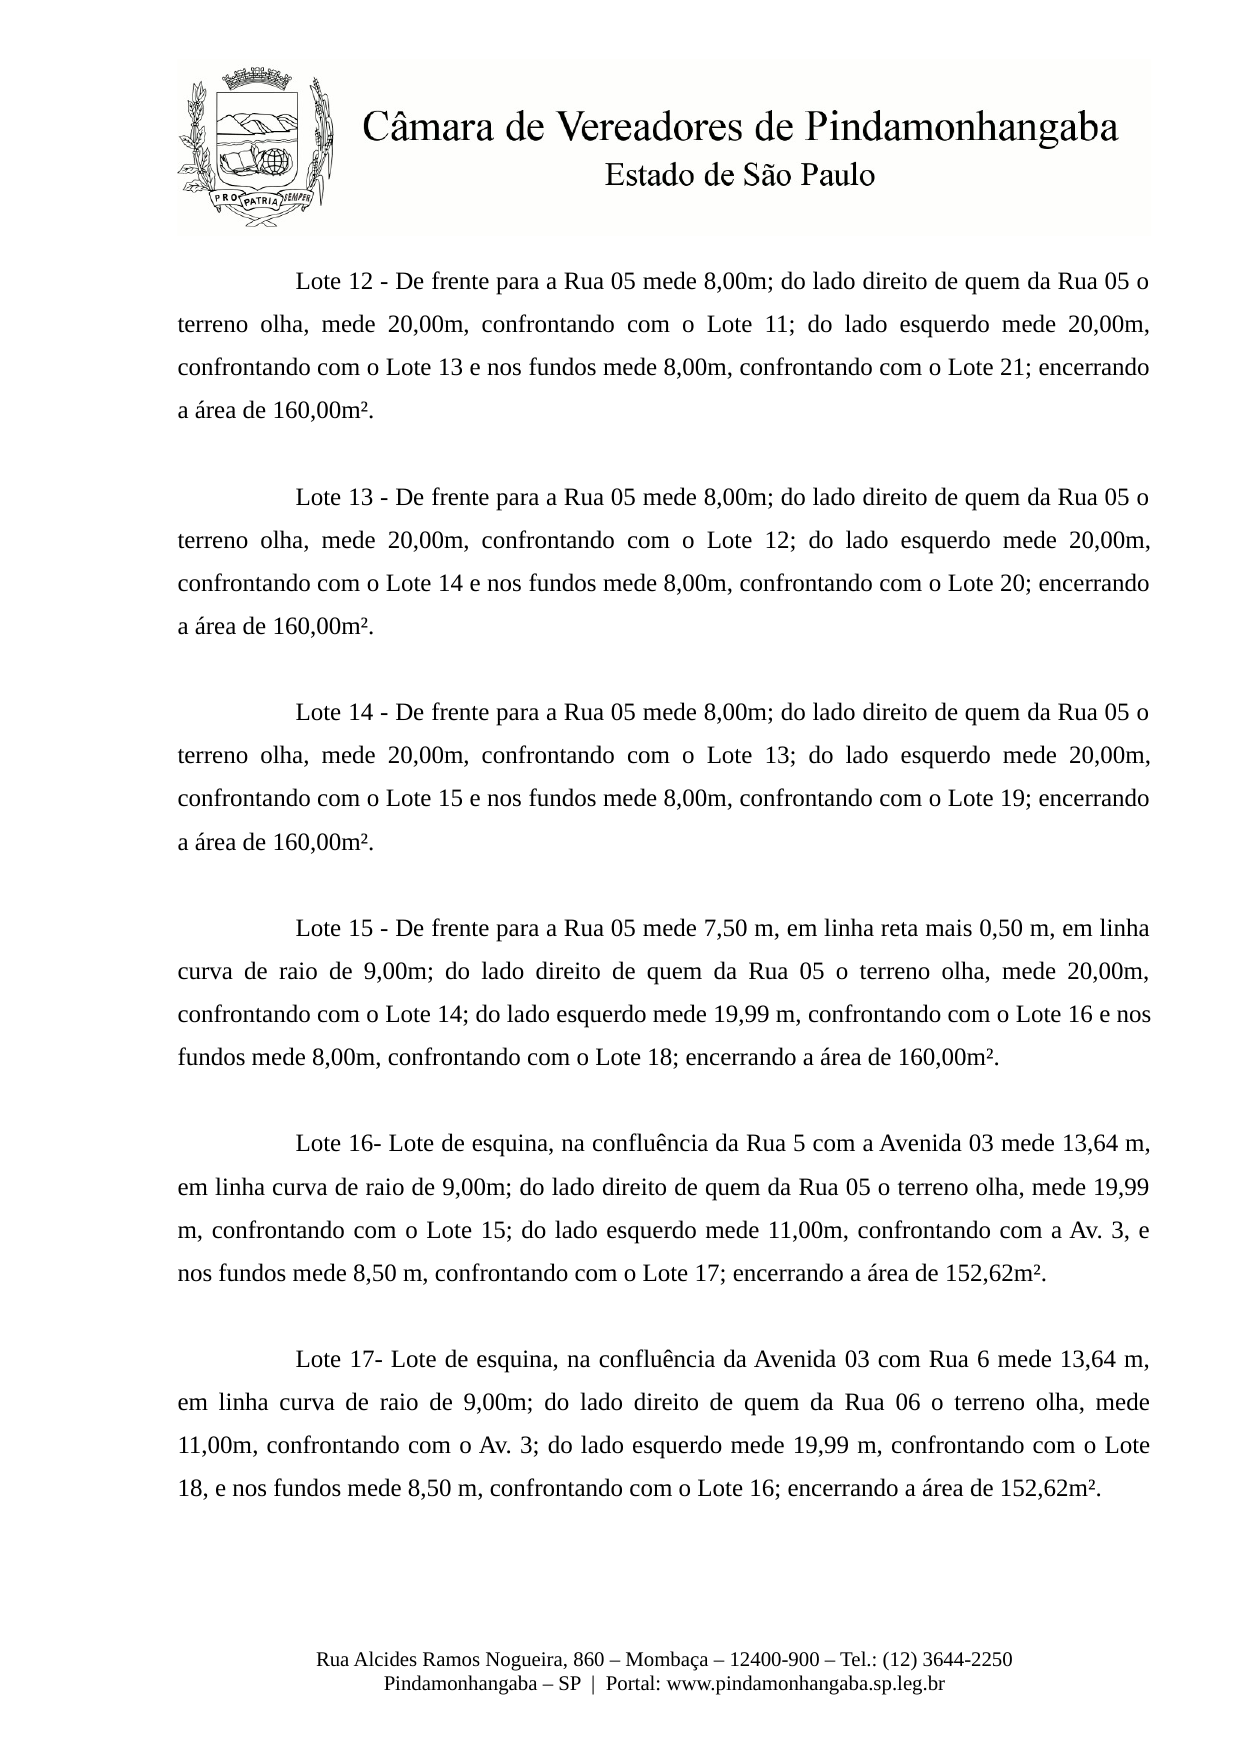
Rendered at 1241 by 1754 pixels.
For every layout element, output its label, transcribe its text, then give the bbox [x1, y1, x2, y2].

text Lote 17- Lote de esquina, na confluência da Avenida 03 com Rua 6 mede 13,64 m, em linha curva de raio de 9,00m; do lado direito de quem da Rua 06 o terreno olha, mede 11,00m, confrontando com o Av. 3; do lado esquerdo mede 19,99 m, confrontando com o Lote 18, e nos fundos mede 8,50 m, confrontando com o Lote 16; encerrando a área de 152,62m². [177, 1344, 1152, 1502]
text Lote 12 - De frente para a Rua 05 mede 8,00m; do lado direito de quem da Rua 05 o terreno olha, mede 20,00m, confrontando com o Lote 11; do lado esquerdo mede 20,00m, confrontando com o Lote 13 e nos fundos mede 8,00m, confrontando com o Lote 21; encerrando a área de 160,00m². [177, 266, 1152, 424]
text Lote 13 - De frente para a Rua 05 mede 8,00m; do lado direito de quem da Rua 05 o terreno olha, mede 20,00m, confrontando com o Lote 12; do lado esquerdo mede 20,00m, confrontando com o Lote 14 e nos fundos mede 8,00m, confrontando com o Lote 20; encerrando a área de 160,00m². [177, 482, 1152, 640]
picture [177, 59, 1152, 236]
text Lote 16- Lote de esquina, na confluência da Rua 5 com a Avenida 03 mede 13,64 m, em linha curva de raio de 9,00m; do lado direito de quem da Rua 05 o terreno olha, mede 19,99 m, confrontando com o Lote 15; do lado esquerdo mede 11,00m, confrontando com a Av. 3, e nos fundos mede 8,50 m, confrontando com o Lote 17; encerrando a área de 152,62m². [177, 1128, 1152, 1287]
text Lote 15 - De frente para a Rua 05 mede 7,50 m, em linha reta mais 0,50 m, em linha curva de raio de 9,00m; do lado direito de quem da Rua 05 o terreno olha, mede 20,00m, confrontando com o Lote 14; do lado esquerdo mede 19,99 m, confrontando com o Lote 16 e nos fundos mede 8,00m, confrontando com o Lote 18; encerrando a área de 160,00m². [177, 913, 1152, 1071]
text Lote 14 - De frente para a Rua 05 mede 8,00m; do lado direito de quem da Rua 05 o terreno olha, mede 20,00m, confrontando com o Lote 13; do lado esquerdo mede 20,00m, confrontando com o Lote 15 e nos fundos mede 8,00m, confrontando com o Lote 19; encerrando a área de 160,00m². [177, 697, 1152, 855]
